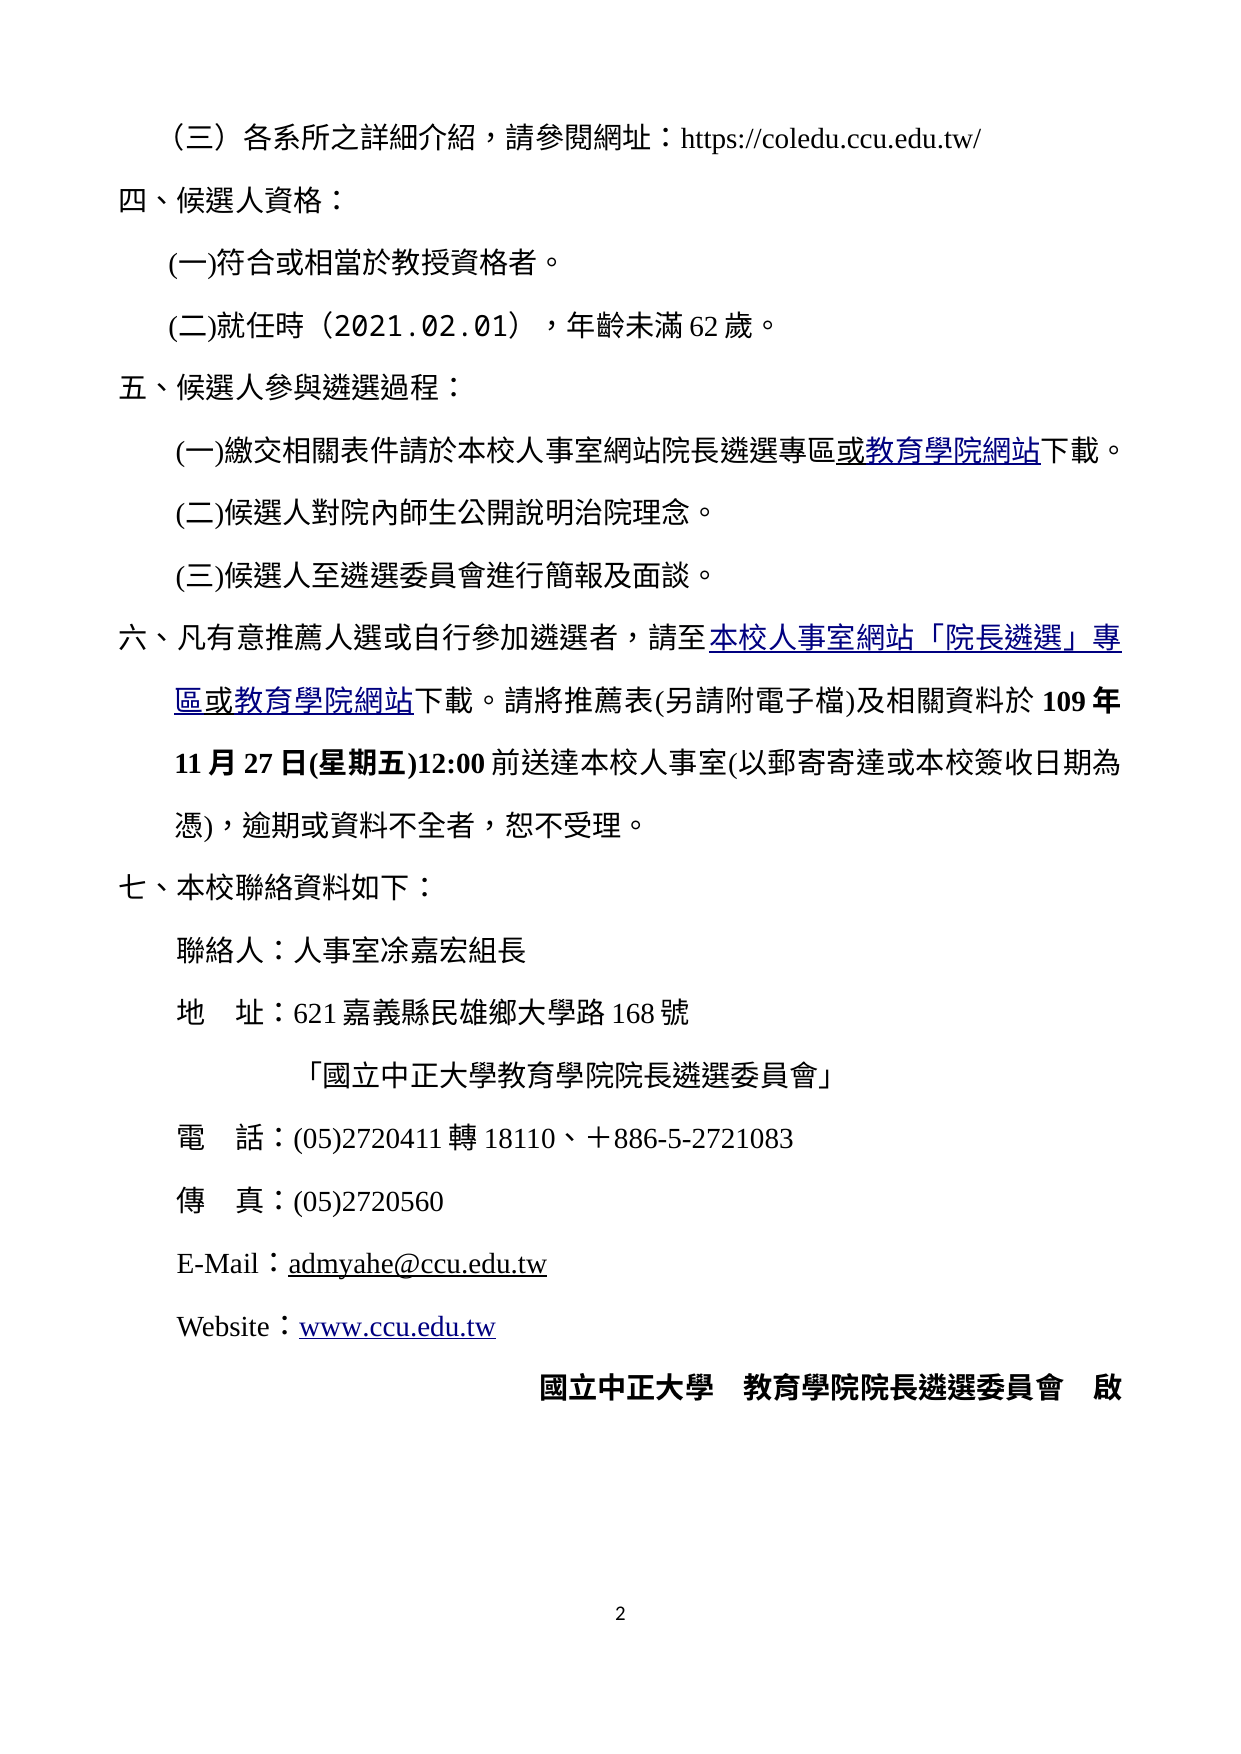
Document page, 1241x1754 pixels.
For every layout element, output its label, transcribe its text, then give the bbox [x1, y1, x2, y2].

text (一)繳交相關表件請於本校人事室網站院長遴選專區或教育學院網站下載。 [168, 407, 1122, 469]
text 傳 真：(05)2720560 [118, 1157, 1122, 1219]
text 電 話：(05)2720411轉18110、＋886-5-2721083 [118, 1094, 1122, 1157]
text 地 址：621嘉義縣民雄鄉大學路168號 [176, 969, 1122, 1032]
text 國立中正大學 教育學院院長遴選委員會 啟 [118, 1344, 1122, 1407]
text （三）各系所之詳細介紹，請參閱網址：https://coledu.ccu.edu.tw/ [156, 94, 1122, 157]
text (二)就任時（2021.02.01），年齡未滿62歲。 [168, 282, 1122, 344]
text 六、凡有意推薦人選或自行參加遴選者，請至本校人事室網站「院長遴選」專區或教育學院網站下載。請將推薦表(另請附電子檔)及相關資料於109年11月27日(星期五)12:00前送達本校人事室(以郵寄寄達或本校簽收日期為憑)，逾期或資料不全者，恕不受理。 [118, 594, 1122, 844]
text Website：www.ccu.edu.tw [118, 1282, 1122, 1344]
text (三)候選人至遴選委員會進行簡報及面談。 [168, 532, 1122, 594]
text 七、本校聯絡資料如下： [118, 844, 1122, 907]
text 聯絡人：人事室凃嘉宏組長 [118, 907, 1122, 969]
text 「國立中正大學教育學院院長遴選委員會」 [176, 1032, 1122, 1094]
text E-Mail：admyahe@ccu.edu.tw [118, 1219, 1122, 1282]
text 四、候選人資格： [118, 157, 1122, 219]
text (一)符合或相當於教授資格者。 [168, 219, 1122, 282]
text (二)候選人對院內師生公開說明治院理念。 [168, 469, 1122, 532]
text 五、候選人參與遴選過程： [118, 344, 1122, 407]
